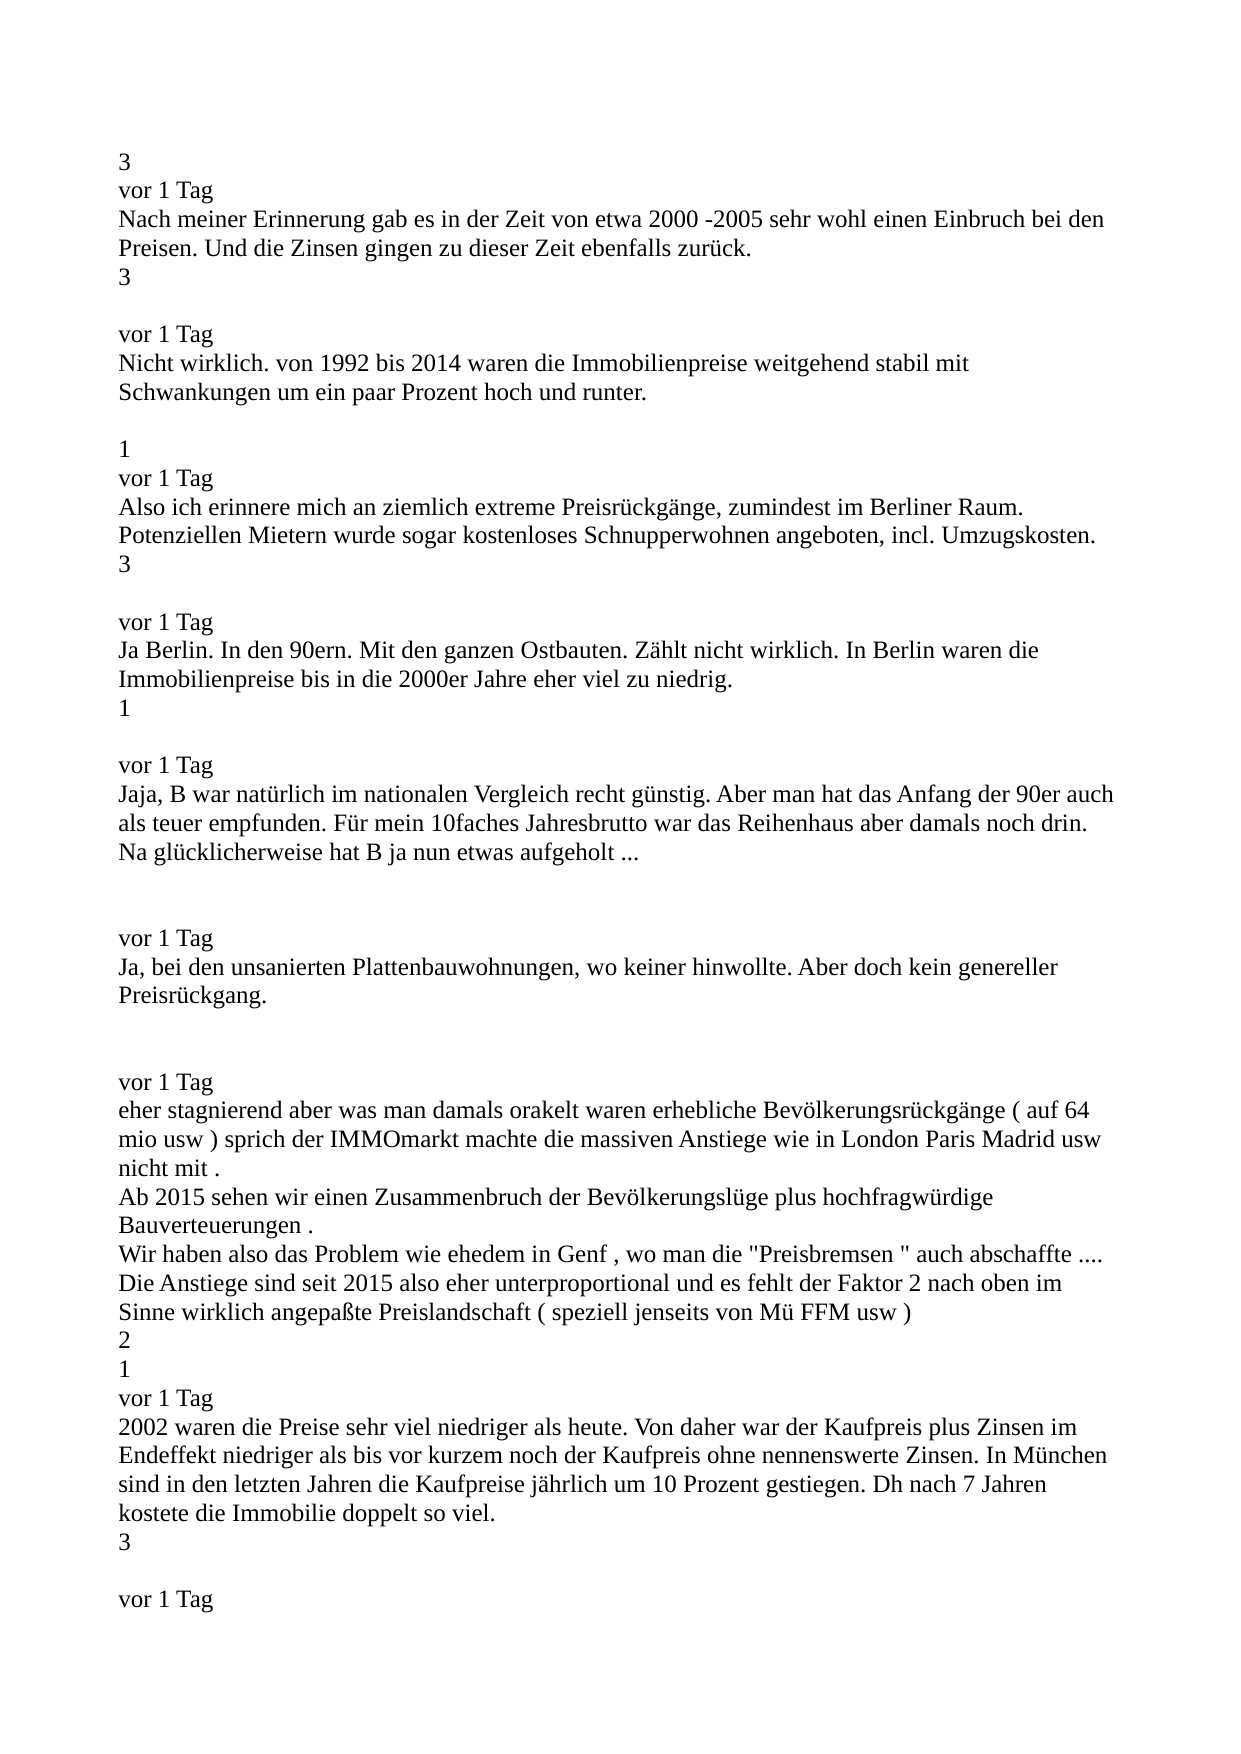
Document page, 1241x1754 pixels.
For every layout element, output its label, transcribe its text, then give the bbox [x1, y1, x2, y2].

text 1 [118, 693, 1122, 722]
text vor 1 Tag [118, 607, 1122, 636]
text vor 1 Tag [118, 1383, 1122, 1412]
text 3 [118, 262, 1122, 291]
text 3 [118, 549, 1122, 578]
text vor 1 Tag [118, 463, 1122, 492]
text Jaja, B war natürlich im nationalen Vergleich recht günstig. Aber man hat das Anfang der 90er auch als teuer empfunden. Für mein 10faches Jahresbrutto war das Reihenhaus aber damals noch drin. [118, 779, 1122, 837]
text Ja, bei den unsanierten Plattenbauwohnungen, wo keiner hinwollte. Aber doch kein genereller Preisrückgang. [118, 952, 1122, 1009]
text Nach meiner Erinnerung gab es in der Zeit von etwa 2000 -2005 sehr wohl einen Einbruch bei den Preisen. Und die Zinsen gingen zu dieser Zeit ebenfalls zurück. [118, 204, 1122, 262]
text vor 1 Tag [118, 1584, 1122, 1613]
text 3 [118, 1527, 1122, 1556]
text Nicht wirklich. von 1992 bis 2014 waren die Immobilienpreise weitgehend stabil mit Schwankungen um ein paar Prozent hoch und runter. [118, 348, 1122, 406]
text 1 [118, 434, 1122, 463]
text Wir haben also das Problem wie ehedem in Genf , wo man die "Preisbremsen " auch abschaffte .... [118, 1239, 1122, 1268]
text vor 1 Tag [118, 751, 1122, 779]
text vor 1 Tag [118, 923, 1122, 952]
text vor 1 Tag [118, 319, 1122, 348]
text Ja Berlin. In den 90ern. Mit den ganzen Ostbauten. Zählt nicht wirklich. In Berlin waren die Immobilienpreise bis in die 2000er Jahre eher viel zu niedrig. [118, 636, 1122, 693]
text vor 1 Tag [118, 1067, 1122, 1096]
text 1 [118, 1354, 1122, 1383]
text vor 1 Tag [118, 176, 1122, 204]
text Die Anstiege sind seit 2015 also eher unterproportional und es fehlt der Faktor 2 nach oben im Sinne wirklich angepaßte Preislandschaft ( speziell jenseits von Mü FFM usw ) [118, 1268, 1122, 1326]
text Ab 2015 sehen wir einen Zusammenbruch der Bevölkerungslüge plus hochfragwürdige Bauverteuerungen . [118, 1182, 1122, 1239]
text 2002 waren die Preise sehr viel niedriger als heute. Von daher war der Kaufpreis plus Zinsen im Endeffekt niedriger als bis vor kurzem noch der Kaufpreis ohne nennenswerte Zinsen. In München sind in den letzten Jahren die Kaufpreise jährlich um 10 Prozent gestiegen. Dh nach 7 Jahren kostete die Immobilie doppelt so viel. [118, 1412, 1122, 1527]
text eher stagnierend aber was man damals orakelt waren erhebliche Bevölkerungsrückgänge ( auf 64 mio usw ) sprich der IMMOmarkt machte die massiven Anstiege wie in London Paris Madrid usw nicht mit . [118, 1096, 1122, 1182]
text 3 [118, 147, 1122, 176]
text Na glücklicherweise hat B ja nun etwas aufgeholt ... [118, 837, 1122, 866]
text Also ich erinnere mich an ziemlich extreme Preisrückgänge, zumindest im Berliner Raum. Potenziellen Mietern wurde sogar kostenloses Schnupperwohnen angeboten, incl. Umzugskosten. [118, 492, 1122, 549]
text 2 [118, 1326, 1122, 1354]
